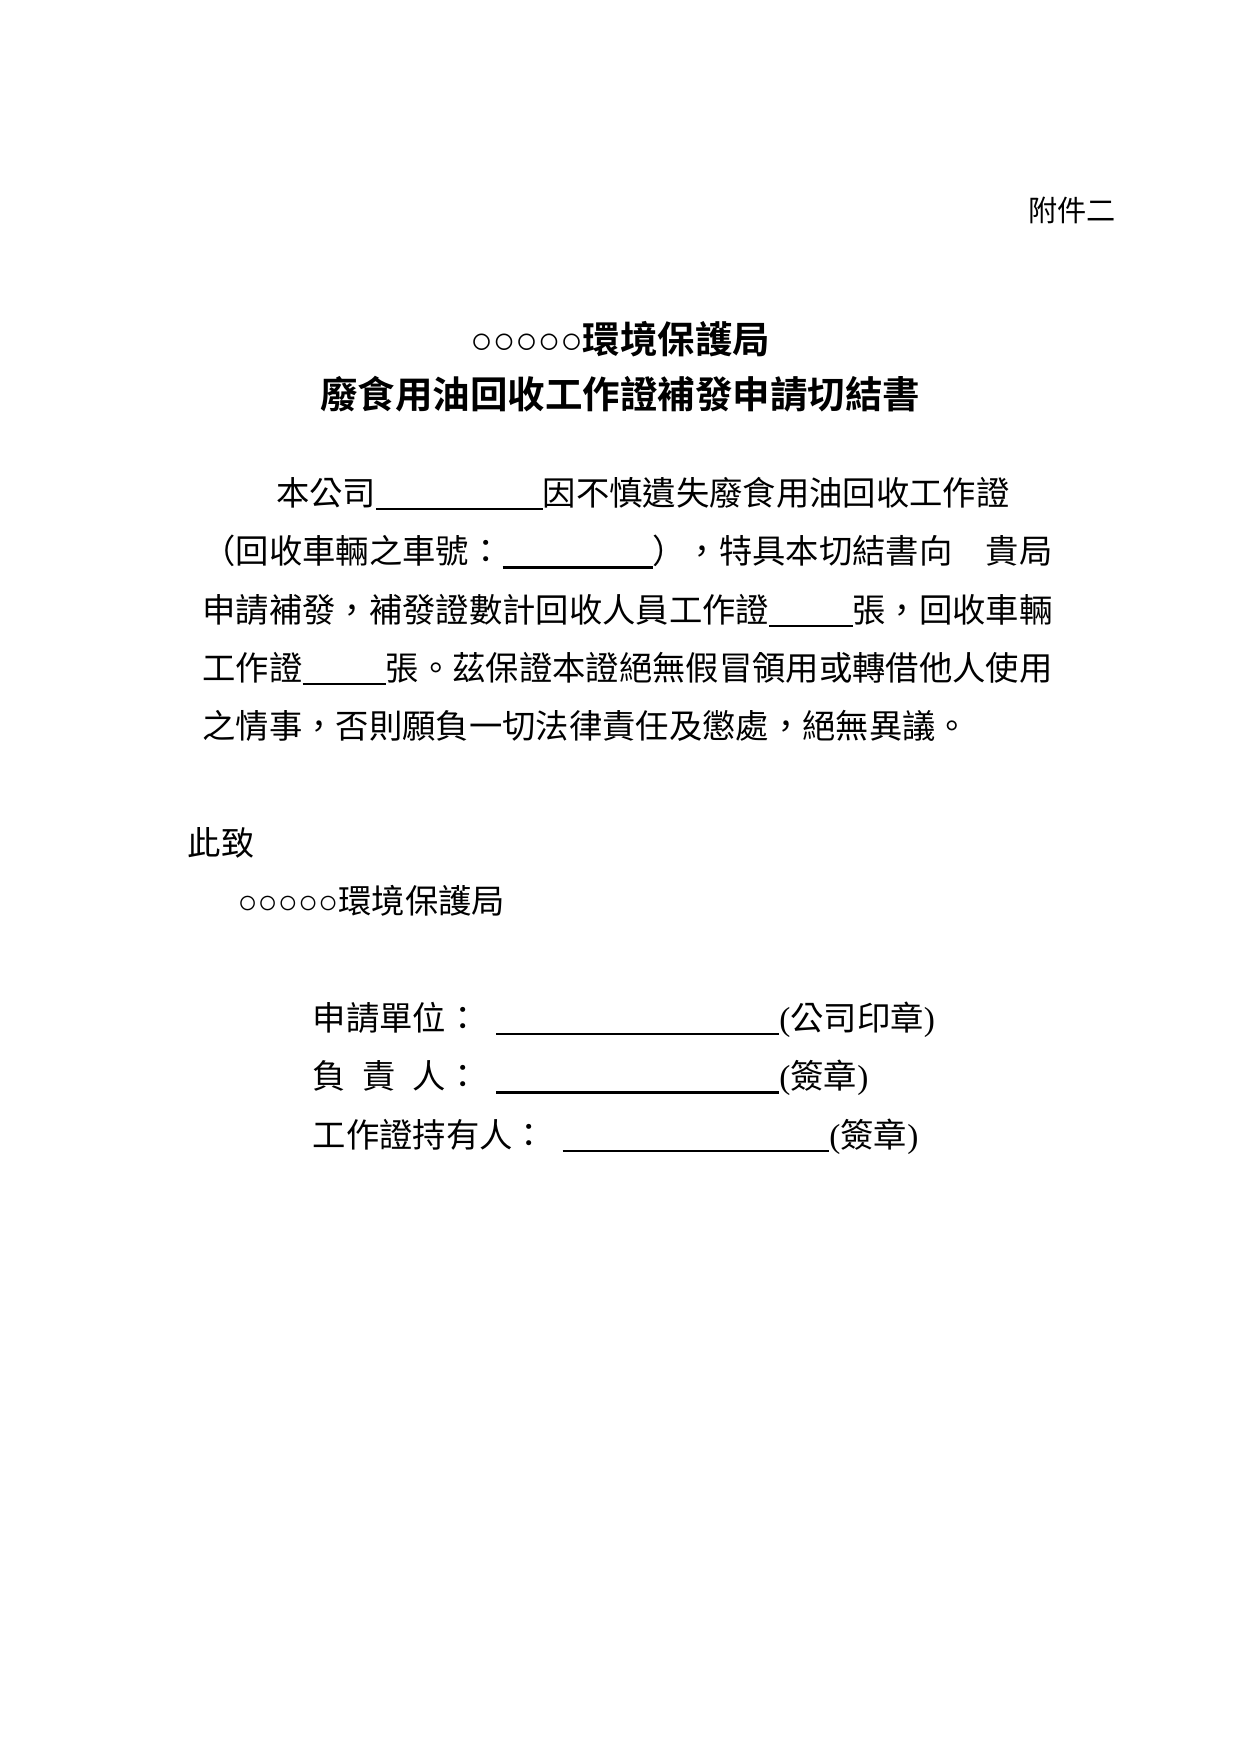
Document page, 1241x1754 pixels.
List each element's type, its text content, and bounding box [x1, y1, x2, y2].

text 工作證持有人： (簽章) [187, 1098, 1053, 1157]
text 此致 [187, 807, 1053, 865]
text ○○○○○環境保護局 [187, 310, 1013, 365]
text 負 責 人： (簽章) [187, 1040, 1053, 1098]
text 本公司 因不慎遺失廢食用油回收工作證（回收車輛之車號： ），特具本切結書向 貴局申請補發，補發證數計回收人員工作證 張，回收車輛工作證 張。茲保證本證絕無假冒領用或轉借他人使用之情事，否則願負一切法律責任及懲處，絕無異議。 [202, 457, 1053, 748]
text 廢食用油回收工作證補發申請切結書 [187, 365, 1053, 419]
text ○○○○○環境保護局 [187, 865, 1053, 923]
text 附件二 [1028, 178, 1120, 230]
text 申請單位： (公司印章) [187, 982, 1053, 1040]
